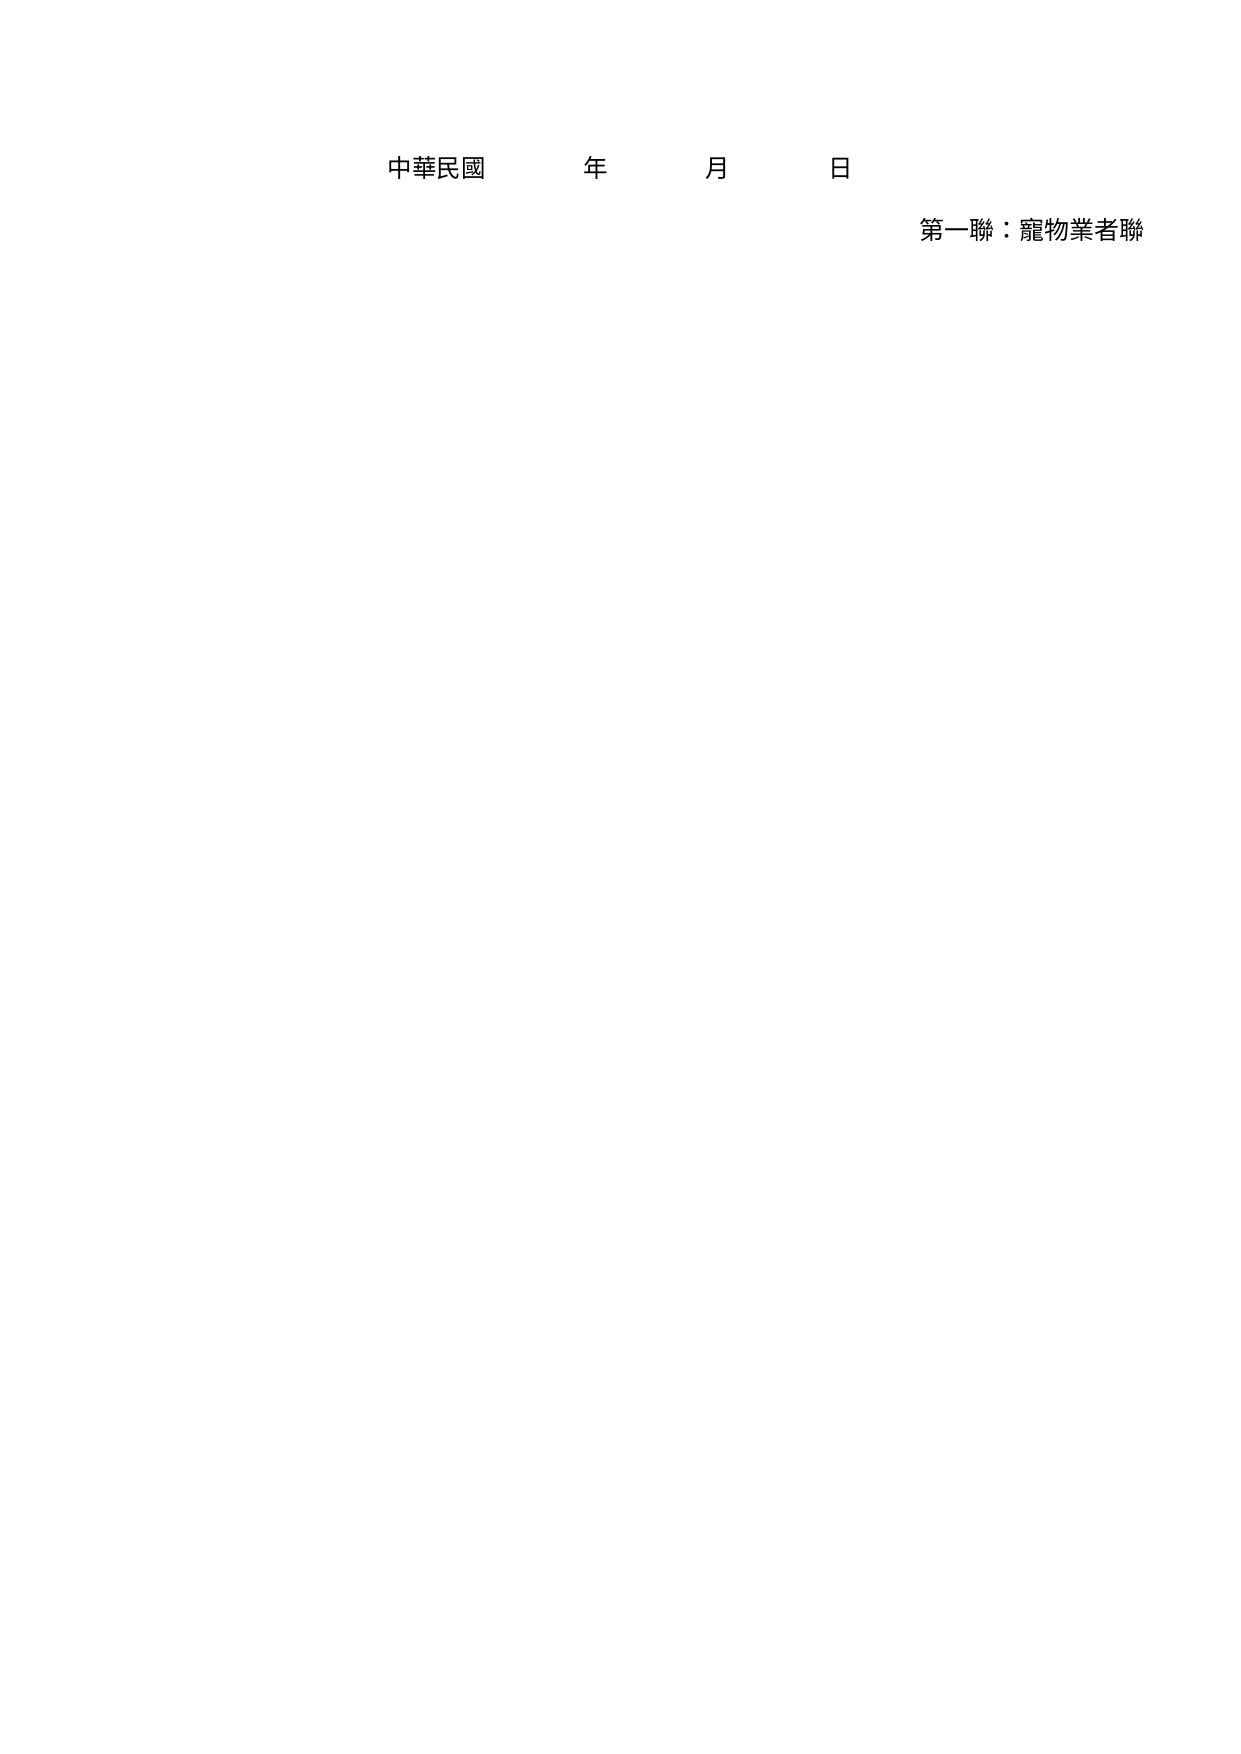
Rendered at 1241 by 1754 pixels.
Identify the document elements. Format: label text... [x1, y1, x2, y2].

text 第一聯：寵物業者聯 [919, 211, 1152, 247]
text 中華民國 年 月 日 [94, 153, 1146, 184]
